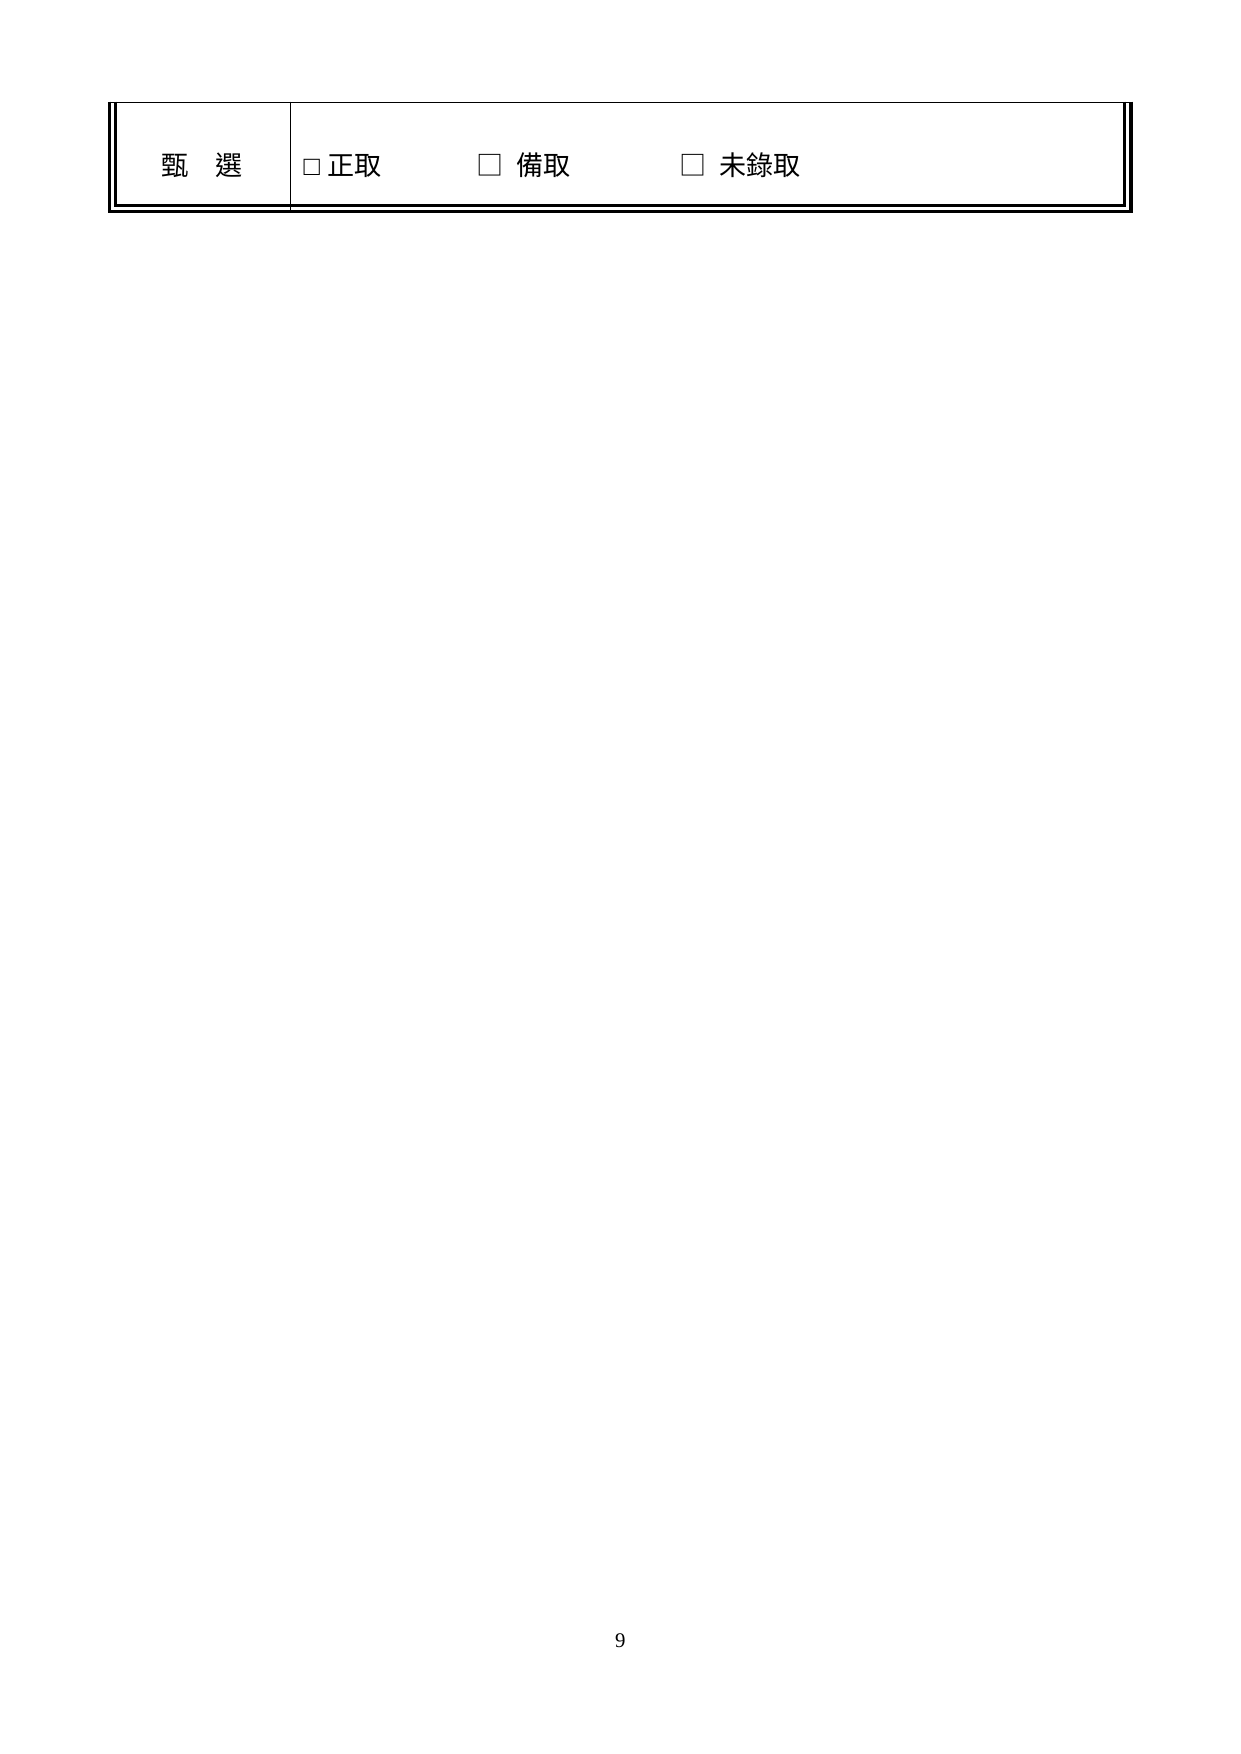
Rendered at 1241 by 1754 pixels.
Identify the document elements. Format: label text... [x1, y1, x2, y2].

table_cell 甄 選 [117, 103, 290, 204]
table_cell □ 正取 □ 備取 □ 未錄取 [291, 103, 1123, 204]
